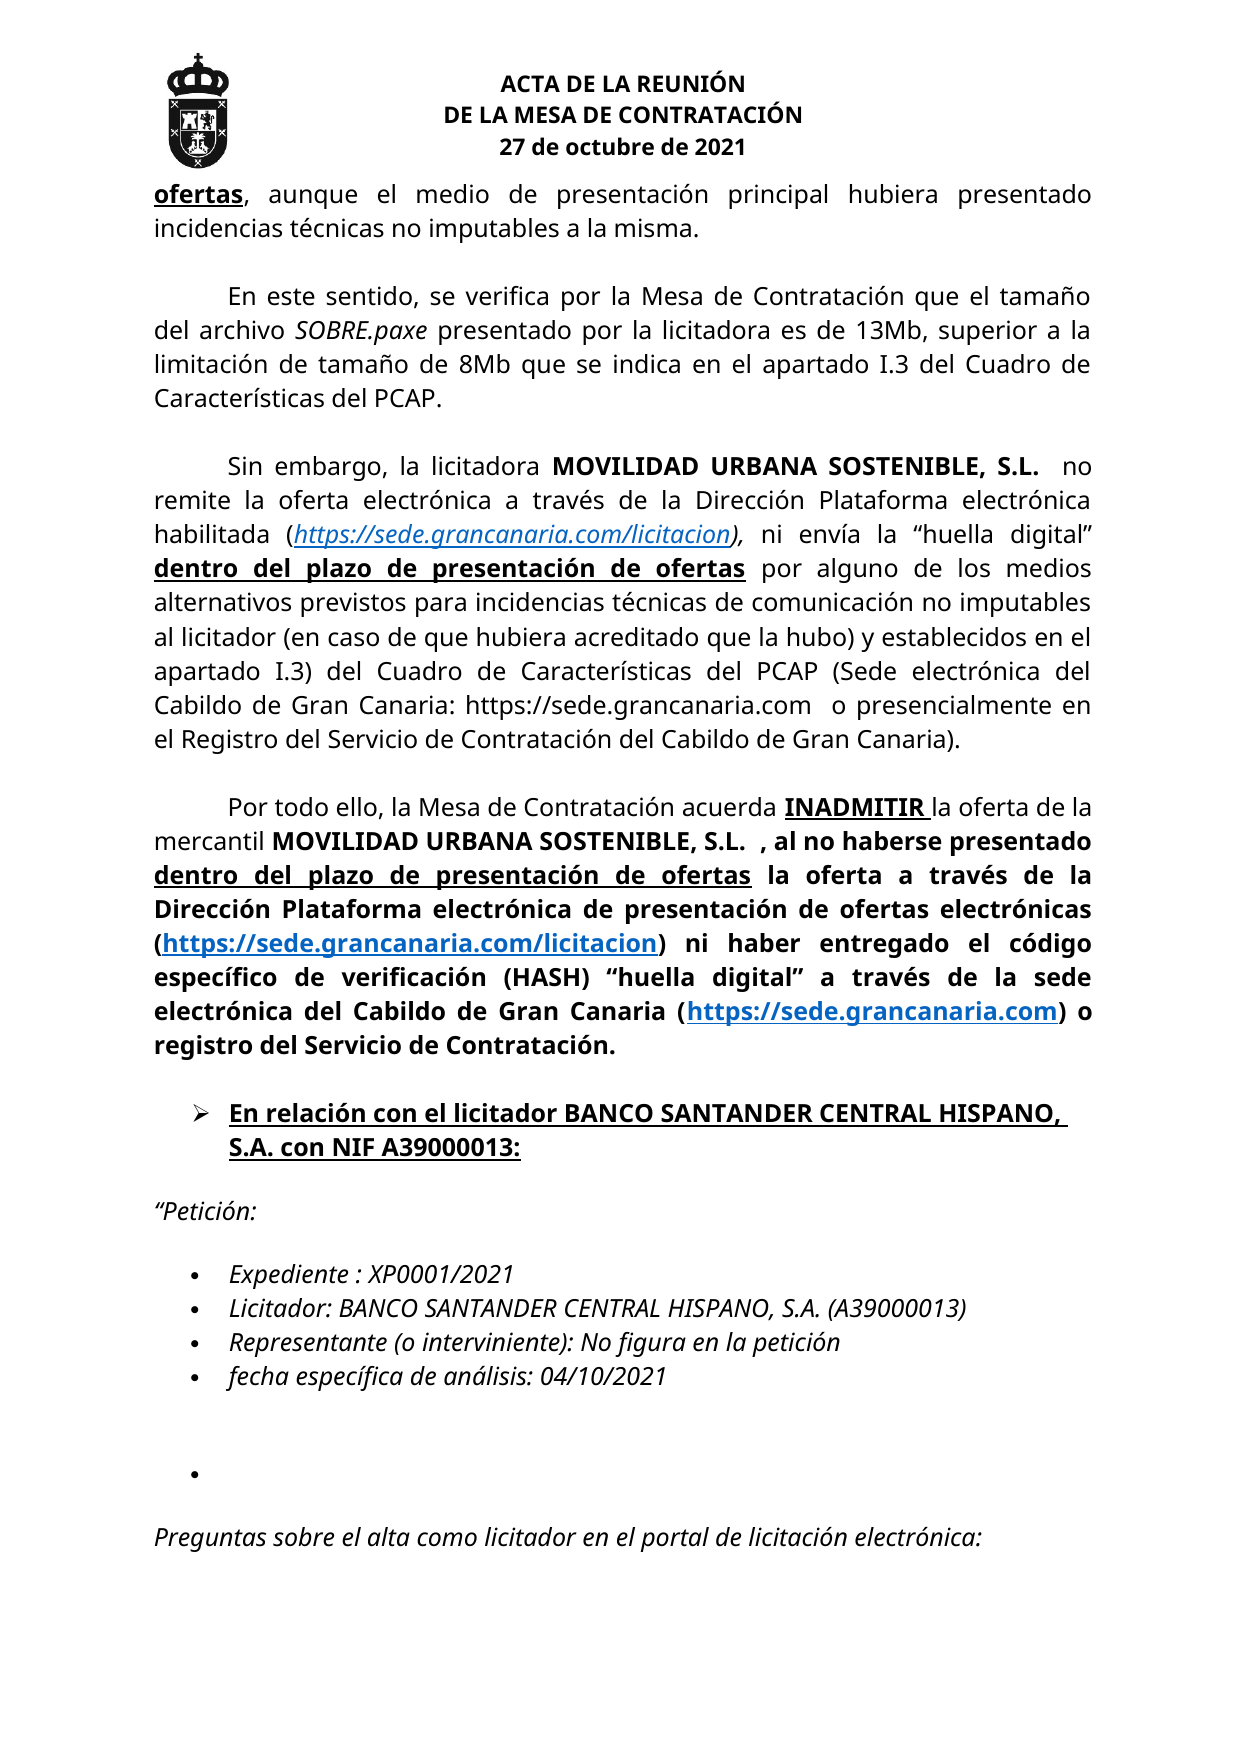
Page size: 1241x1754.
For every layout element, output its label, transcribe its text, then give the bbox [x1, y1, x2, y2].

text En este sentido, se verifica por la Mesa de Contratación que el tamaño del archivo SOBRE.paxe presentado por la licitadora es de 13Mb, superior a la limitación de tamaño de 8Mb que se indica en el apartado I.3 del Cuadro de Características del PCAP. [153, 278, 1093, 415]
text Sin embargo, la licitadora MOVILIDAD URBANA SOSTENIBLE, S.L. no remite la oferta electrónica a través de la Dirección Plataforma electrónica habilitada (https://sede.grancanaria.com/licitacion), ni envía la “huella digital” dentro del plazo de presentación de ofertas por alguno de los medios alternativos previstos para incidencias técnicas de comunicación no imputables al licitador (en caso de que hubiera acreditado que la hubo) y establecidos en el apartado I.3) del Cuadro de Características del PCAP (Sede electrónica del Cabildo de Gran Canaria: https://sede.grancanaria.com o presencialmente en el Registro del Servicio de Contratación del Cabildo de Gran Canaria). [153, 449, 1093, 755]
list Representante (o interviniente): No figura en la petición [191, 1325, 1093, 1359]
text Por todo ello, la Mesa de Contratación acuerda INADMITIR la oferta de la mercantil MOVILIDAD URBANA SOSTENIBLE, S.L. , al no haberse presentado dentro del plazo de presentación de ofertas la oferta a través de la Dirección Plataforma electrónica de presentación de ofertas electrónicas (https://sede.grancanaria.com/licitacion) ni haber entregado el código específico de verificación (HASH) “huella digital” a través de la sede electrónica del Cabildo de Gran Canaria (https://sede.grancanaria.com) o registro del Servicio de Contratación. [153, 789, 1093, 1062]
picture [164, 50, 231, 171]
list Licitador: BANCO SANTANDER CENTRAL HISPANO, S.A. (A39000013) [191, 1291, 1093, 1325]
list fecha específica de análisis: 04/10/2021 [191, 1359, 1093, 1427]
list En relación con el licitador BANCO SANTANDER CENTRAL HISPANO, S.A. con NIF A39000013: [191, 1096, 1093, 1164]
text “Petición: [153, 1193, 1093, 1227]
list Expediente : XP0001/2021 [191, 1257, 1093, 1291]
text ofertas, aunque el medio de presentación principal hubiera presentado incidencias técnicas no imputables a la misma. [153, 176, 1093, 244]
text Preguntas sobre el alta como licitador en el portal de licitación electrónica: [153, 1519, 1093, 1553]
